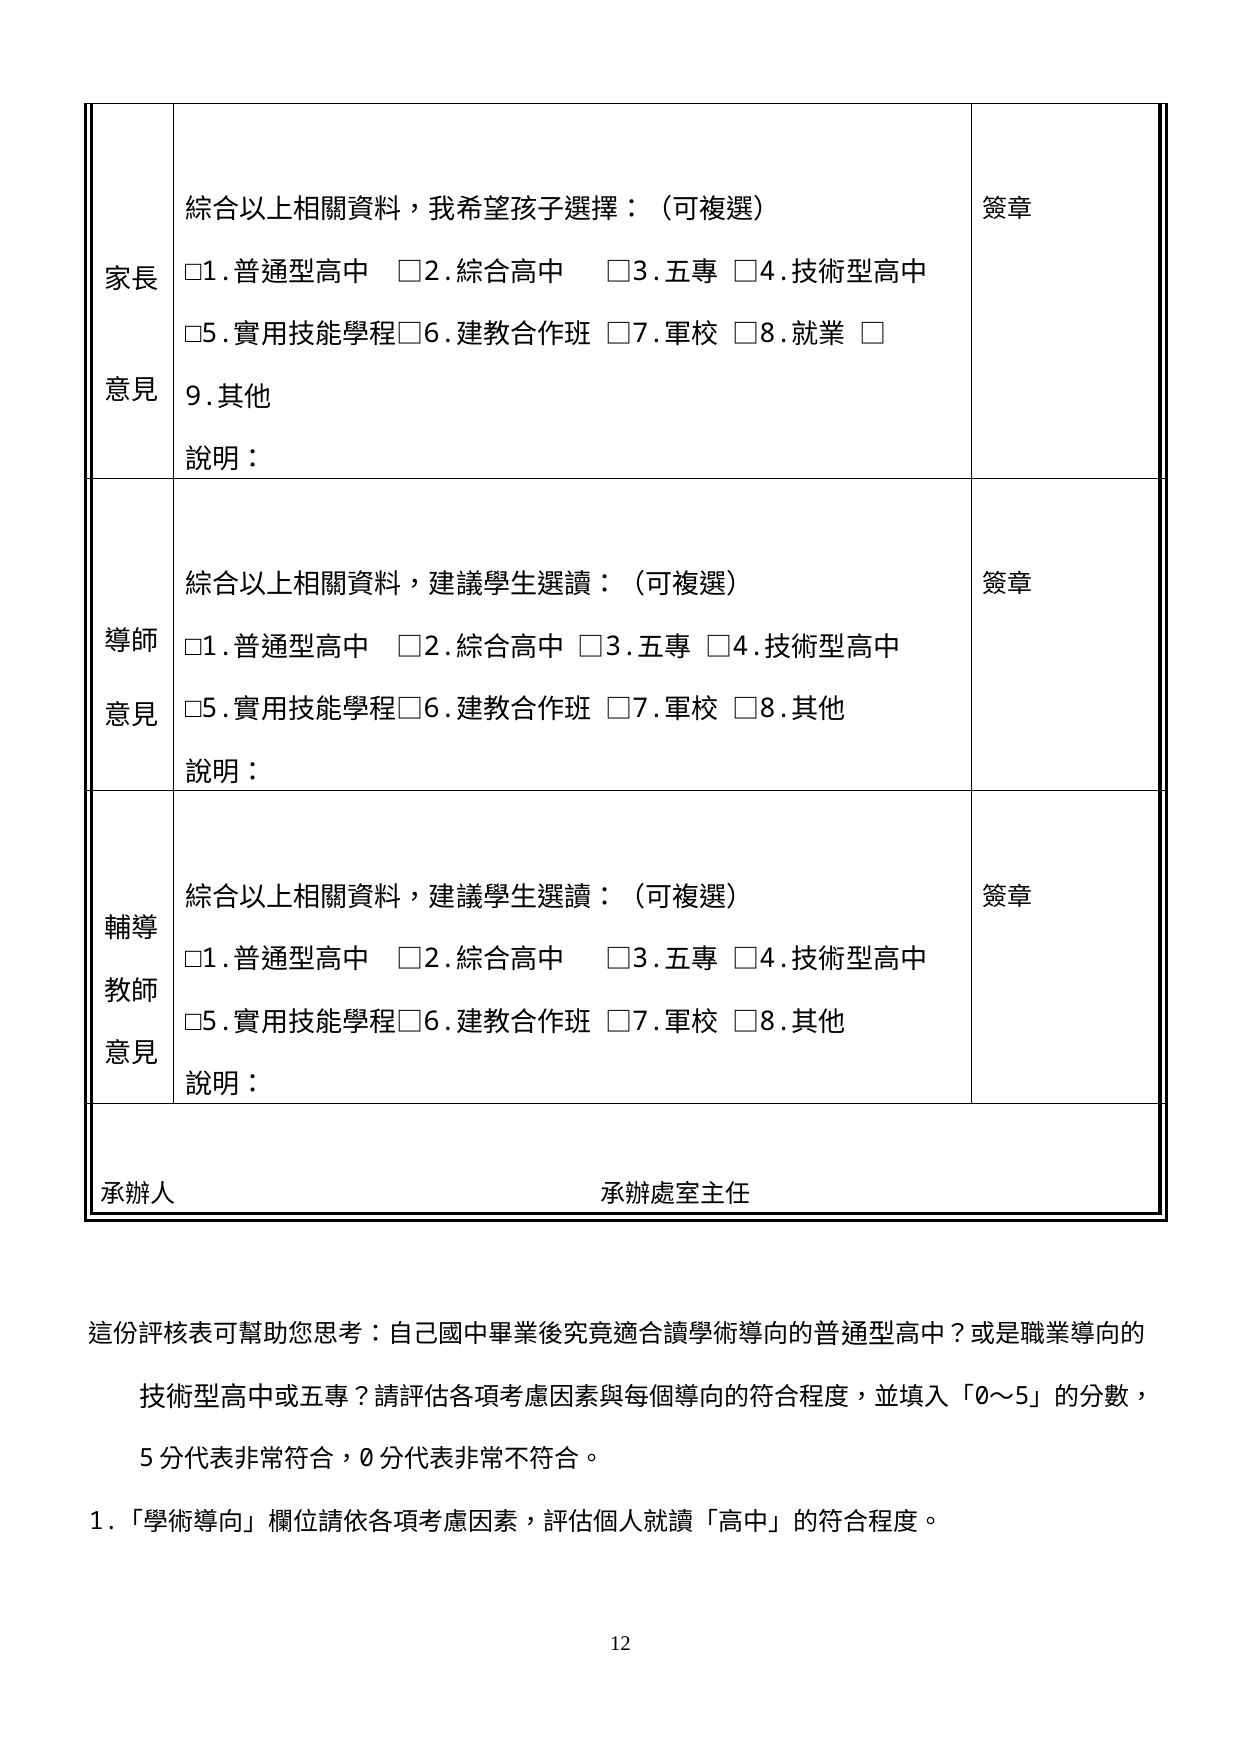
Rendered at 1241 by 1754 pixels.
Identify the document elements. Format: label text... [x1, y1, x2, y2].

text 這份評核表可幫助您思考：自己國中畢業後究竟適合讀學術導向的普通型高中？或是職業導向的技術型高中或五專？請評估各項考慮因素與每個導向的符合程度，並填入「0～5」的分數，5分代表非常符合，0分代表非常不符合。 [89, 1290, 1152, 1478]
table_cell 簽章 [972, 104, 1158, 478]
table_cell 綜合以上相關資料，建議學生選讀：（可複選） □1.普通型高中 □2.綜合高中 □3.五專 □4.技術型高中 □5.實用技能學程□6.建教合作班 □7.軍校 □8.其他 說明： [174, 791, 971, 1103]
table_cell 輔導教師意見 [93, 791, 173, 1103]
table_cell 導師 意見 [93, 479, 173, 790]
table_cell 綜合以上相關資料，我希望孩子選擇：（可複選） □1.普通型高中 □2.綜合高中 □3.五專 □4.技術型高中 □5.實用技能學程□6.建教合作班 □7.軍校 □8.就業 □ 9.其他 說明： [174, 104, 971, 478]
table_cell 簽章 [972, 479, 1158, 790]
table_cell 承辦人 承辦處室主任 [93, 1104, 1158, 1212]
table_cell 簽章 [972, 791, 1158, 1103]
text 1.「學術導向」欄位請依各項考慮因素，評估個人就讀「高中」的符合程度。 [89, 1478, 1152, 1540]
table_cell 綜合以上相關資料，建議學生選讀：（可複選） □1.普通型高中 □2.綜合高中 □3.五專 □4.技術型高中 □5.實用技能學程□6.建教合作班 □7.軍校 □8.其他 說明： [174, 479, 971, 790]
table_cell 家長 意見 [93, 104, 173, 478]
